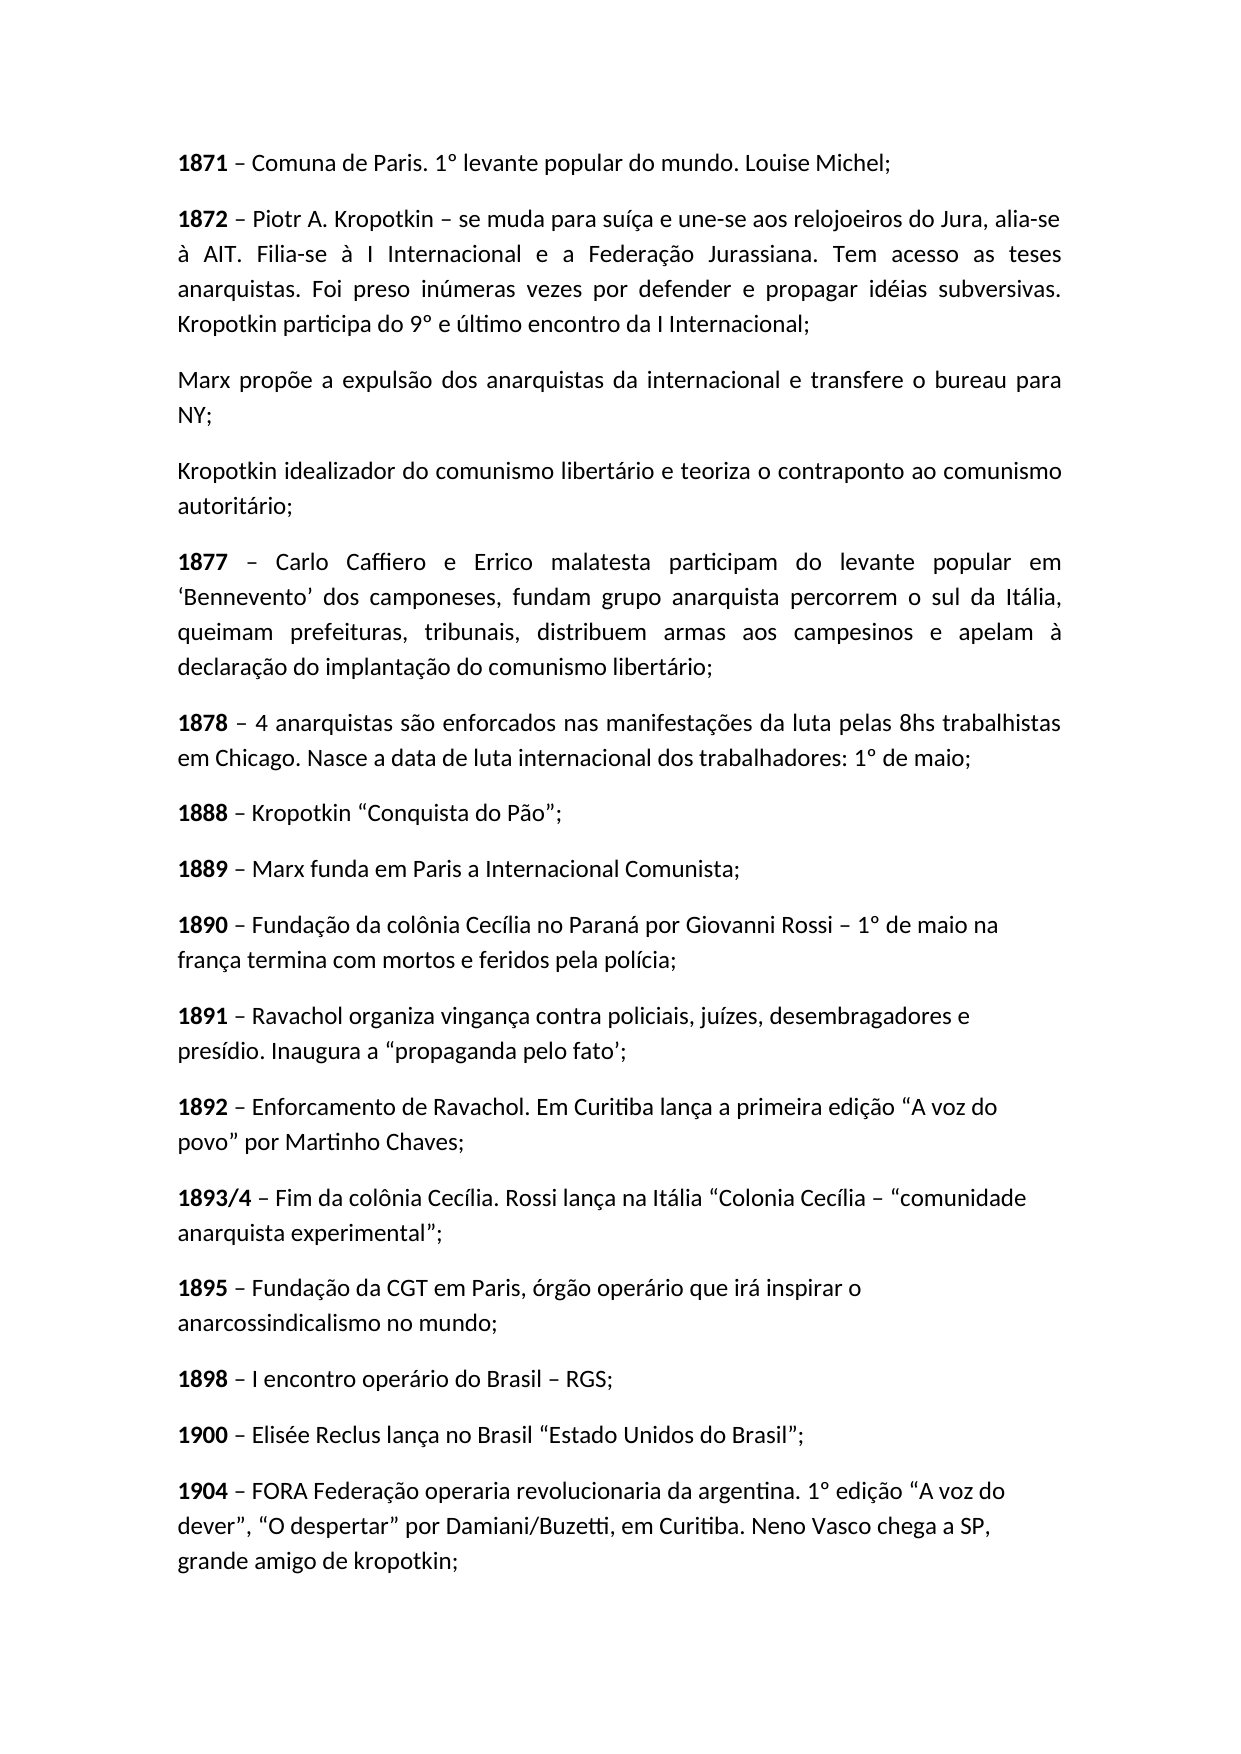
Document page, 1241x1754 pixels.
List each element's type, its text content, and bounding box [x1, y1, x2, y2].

text 1871 – Comuna de Paris. 1º levante popular do mundo. Louise Michel; [177, 148, 1063, 178]
text 1877 – Carlo Caffiero e Errico malatesta participam do levante popular em ‘Bennevento’ dos camponeses, fundam grupo anarquista percorrem o sul da Itália, queimam prefeituras, tribunais, distribuem armas aos campesinos e apelam à declaração do implantação do comunismo libertário; [177, 546, 1063, 681]
text Kropotkin idealizador do comunismo libertário e teoriza o contraponto ao comunismo autoritário; [177, 455, 1063, 521]
text 1872 – Piotr A. Kropotkin – se muda para suíça e une-se aos relojoeiros do Jura, alia-se à AIT. Filia-se à I Internacional e a Federação Jurassiana. Tem acesso as teses anarquistas. Foi preso inúmeras vezes por defender e propagar idéias subversivas. Kropotkin participa do 9º e último encontro da I Internacional; [177, 203, 1063, 339]
text 1904 – FORA Federação operaria revolucionaria da argentina. 1º edição “A voz do dever”, “O despertar” por Damiani/Buzetti, em Curitiba. Neno Vasco chega a SP, grande amigo de kropotkin; [177, 1475, 1063, 1576]
text 1895 – Fundação da CGT em Paris, órgão operário que irá inspirar o anarcossindicalismo no mundo; [177, 1273, 1063, 1338]
text 1893/4 – Fim da colônia Cecília. Rossi lança na Itália “Colonia Cecília – “comunidade anarquista experimental”; [177, 1182, 1063, 1247]
text 1898 – I encontro operário do Brasil – RGS; [177, 1363, 1063, 1394]
text 1888 – Kropotkin “Conquista do Pão”; [177, 798, 1063, 828]
text 1889 – Marx funda em Paris a Internacional Comunista; [177, 853, 1063, 884]
text 1900 – Elisée Reclus lança no Brasil “Estado Unidos do Brasil”; [177, 1419, 1063, 1450]
text 1892 – Enforcamento de Ravachol. Em Curitiba lança a primeira edição “A voz do povo” por Martinho Chaves; [177, 1091, 1063, 1156]
text 1890 – Fundação da colônia Cecília no Paraná por Giovanni Rossi – 1º de maio na frança termina com mortos e feridos pela polícia; [177, 909, 1063, 975]
text 1878 – 4 anarquistas são enforcados nas manifestações da luta pelas 8hs trabalhistas em Chicago. Nasce a data de luta internacional dos trabalhadores: 1º de maio; [177, 707, 1063, 772]
text 1891 – Ravachol organiza vingança contra policiais, juízes, desembragadores e presídio. Inaugura a “propaganda pelo fato’; [177, 1000, 1063, 1066]
text Marx propõe a expulsão dos anarquistas da internacional e transfere o bureau para NY; [177, 364, 1063, 430]
